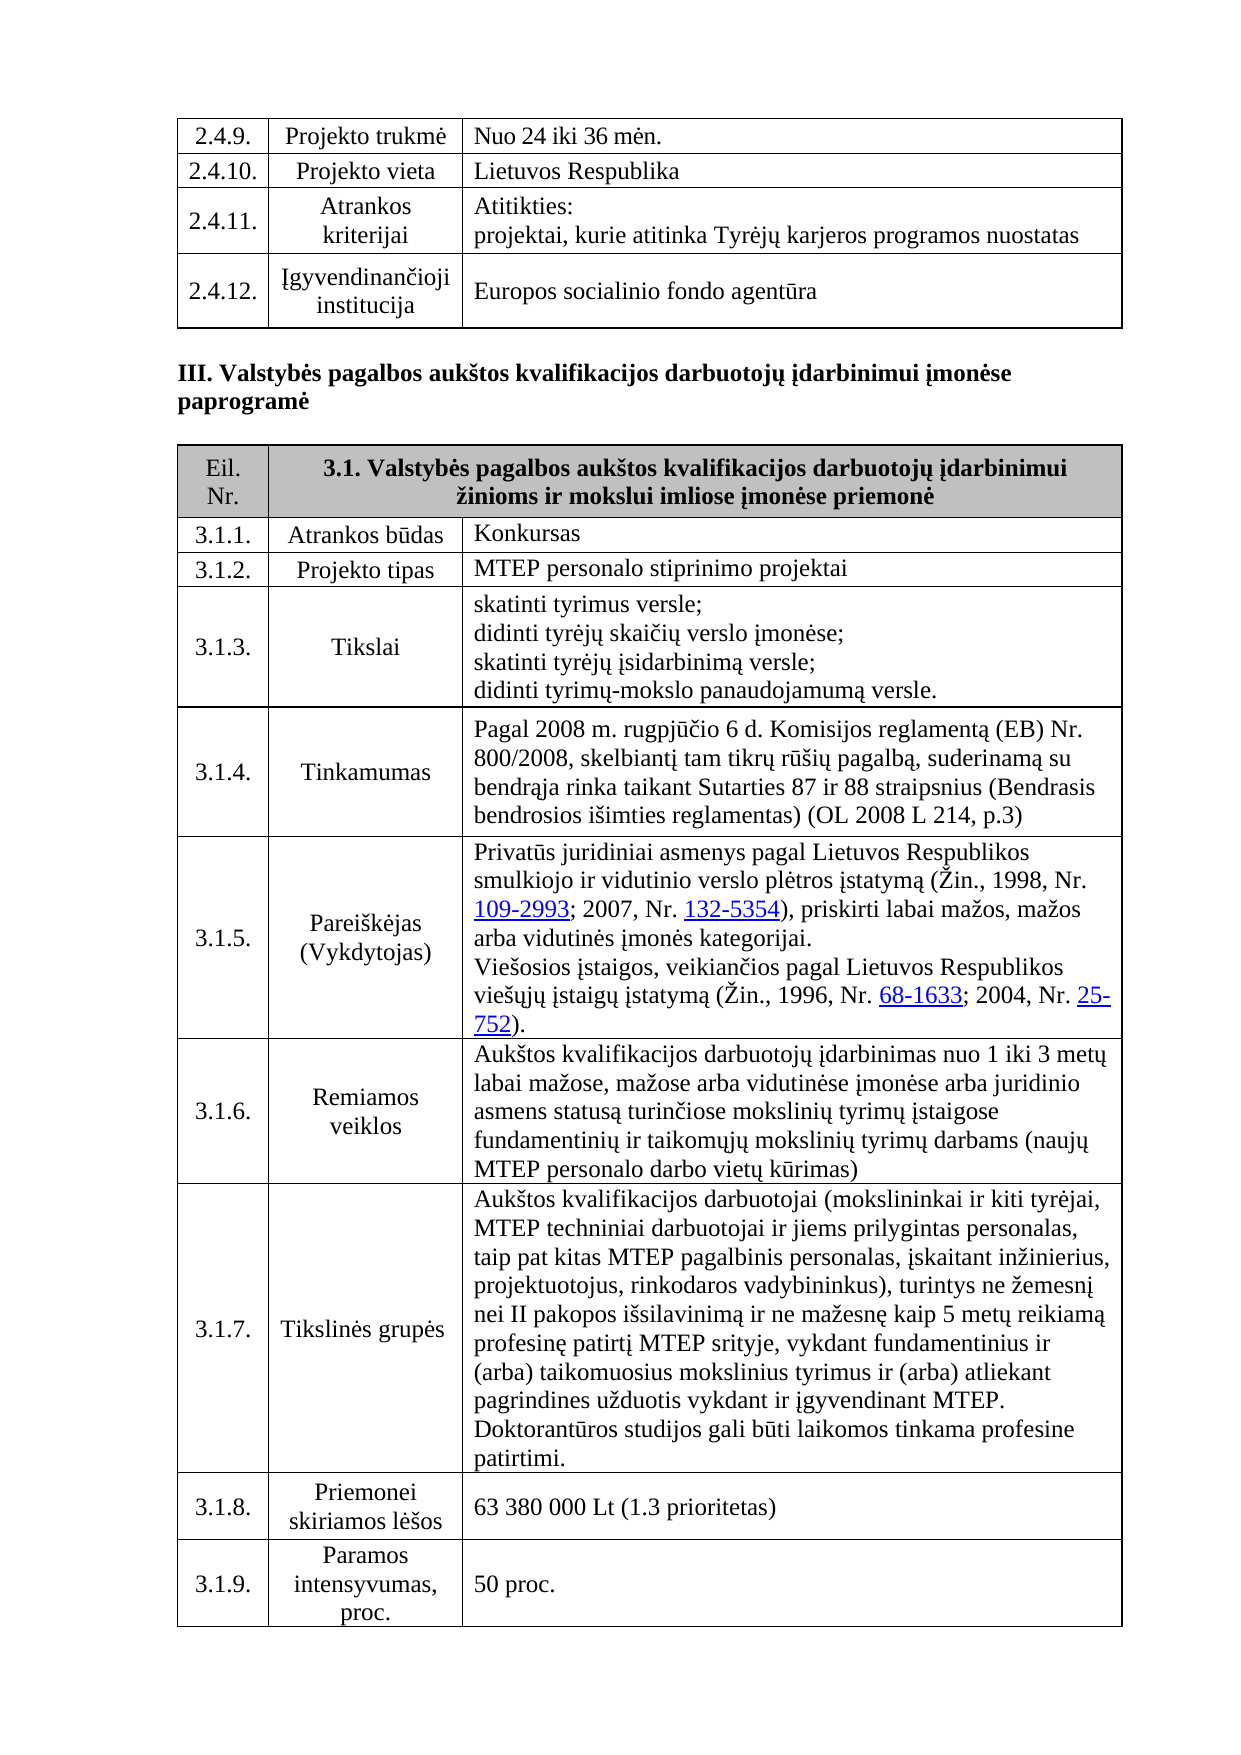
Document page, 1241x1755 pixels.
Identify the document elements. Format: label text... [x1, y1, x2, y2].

table_cell Projekto trukmė [269, 119, 462, 152]
table_cell 3.1.8. [178, 1473, 268, 1539]
table_cell Tinkamumas [269, 708, 462, 836]
table_cell Atrankos kriterijai [269, 188, 462, 252]
table_cell Pareiškėjas (Vykdytojas) [269, 837, 462, 1038]
table_cell Tikslinės grupės [269, 1184, 462, 1472]
table_cell 3.1.5. [178, 837, 268, 1038]
table_cell Lietuvos Respublika [463, 154, 1121, 187]
table_cell 2.4.11. [178, 188, 268, 252]
table_cell 3.1.4. [178, 708, 268, 836]
table_cell Paramos intensyvumas, proc. [269, 1540, 462, 1626]
table_cell Įgyvendinančioji institucija [269, 254, 462, 327]
table_cell Remiamos veiklos [269, 1039, 462, 1183]
table_cell 3.1.1. [178, 518, 268, 552]
table_cell Projekto vieta [269, 154, 462, 187]
table_cell 3.1.2. [178, 553, 268, 586]
table_header Eil. Nr. [178, 446, 268, 517]
table_cell 3.1.6. [178, 1039, 268, 1183]
table_cell Atrankos būdas [269, 518, 462, 552]
table_cell MTEP personalo stiprinimo projektai [463, 553, 1121, 586]
table_cell Pagal 2008 m. rugpjūčio 6 d. Komisijos reglamentą (EB) Nr. 800/2008, skelbiantį tam tikrų rūšių pagalbą, suderinamą su bendrąja rinka taikant Sutarties 87 ir 88 straipsnius (Bendrasis bendrosios išimties reglamentas) (OL 2008 L 214, p.3) [463, 708, 1121, 836]
table_cell 3.1.3. [178, 587, 268, 706]
table_cell Priemonei skiriamos lėšos [269, 1473, 462, 1539]
table_cell Projekto tipas [269, 553, 462, 586]
table_cell Nuo 24 iki 36 mėn. [463, 119, 1121, 152]
table_cell 2.4.10. [178, 154, 268, 187]
table_cell skatinti tyrimus versle; didinti tyrėjų skaičių verslo įmonėse; skatinti tyrėjų įsidarbinimą versle; didinti tyrimų-mokslo panaudojamumą versle. [463, 587, 1121, 706]
table_cell Atitikties: projektai, kurie atitinka Tyrėjų karjeros programos nuostatas [463, 188, 1121, 252]
table_cell Konkursas [463, 518, 1121, 552]
table_cell 63 380 000 Lt (1.3 prioritetas) [463, 1473, 1121, 1539]
table_cell 3.1.7. [178, 1184, 268, 1472]
table_cell Europos socialinio fondo agentūra [463, 254, 1121, 327]
table_cell 2.4.9. [178, 119, 268, 152]
table_cell 3.1.9. [178, 1540, 268, 1626]
table_cell Tikslai [269, 587, 462, 706]
text III. Valstybės pagalbos aukštos kvalifikacijos darbuotojų įdarbinimui įmonėse paprogramė [177, 358, 1122, 415]
table_header 3.1. Valstybės pagalbos aukštos kvalifikacijos darbuotojų įdarbinimui žinioms ir mokslui imliose įmonėse priemonė [269, 446, 1121, 517]
table_cell Aukštos kvalifikacijos darbuotojų įdarbinimas nuo 1 iki 3 metų labai mažose, mažose arba vidutinėse įmonėse arba juridinio asmens statusą turinčiose mokslinių tyrimų įstaigose fundamentinių ir taikomųjų mokslinių tyrimų darbams (naujų MTEP personalo darbo vietų kūrimas) [463, 1039, 1121, 1183]
table_cell 50 proc. [463, 1540, 1121, 1626]
table_cell Privatūs juridiniai asmenys pagal Lietuvos Respublikos smulkiojo ir vidutinio verslo plėtros įstatymą (Žin., 1998, Nr. 109-2993; 2007, Nr. 132-5354), priskirti labai mažos, mažos arba vidutinės įmonės kategorijai. Viešosios įstaigos, veikiančios pagal Lietuvos Respublikos viešųjų įstaigų įstatymą (Žin., 1996, Nr. 68-1633; 2004, Nr. 25-752). [463, 837, 1121, 1038]
table_cell 2.4.12. [178, 254, 268, 327]
table_cell Aukštos kvalifikacijos darbuotojai (mokslininkai ir kiti tyrėjai, MTEP techniniai darbuotojai ir jiems prilygintas personalas, taip pat kitas MTEP pagalbinis personalas, įskaitant inžinierius, projektuotojus, rinkodaros vadybininkus), turintys ne žemesnį nei II pakopos išsilavinimą ir ne mažesnę kaip 5 metų reikiamą profesinę patirtį MTEP srityje, vykdant fundamentinius ir (arba) taikomuosius mokslinius tyrimus ir (arba) atliekant pagrindines užduotis vykdant ir įgyvendinant MTEP. Doktorantūros studijos gali būti laikomos tinkama profesine patirtimi. [463, 1184, 1121, 1472]
